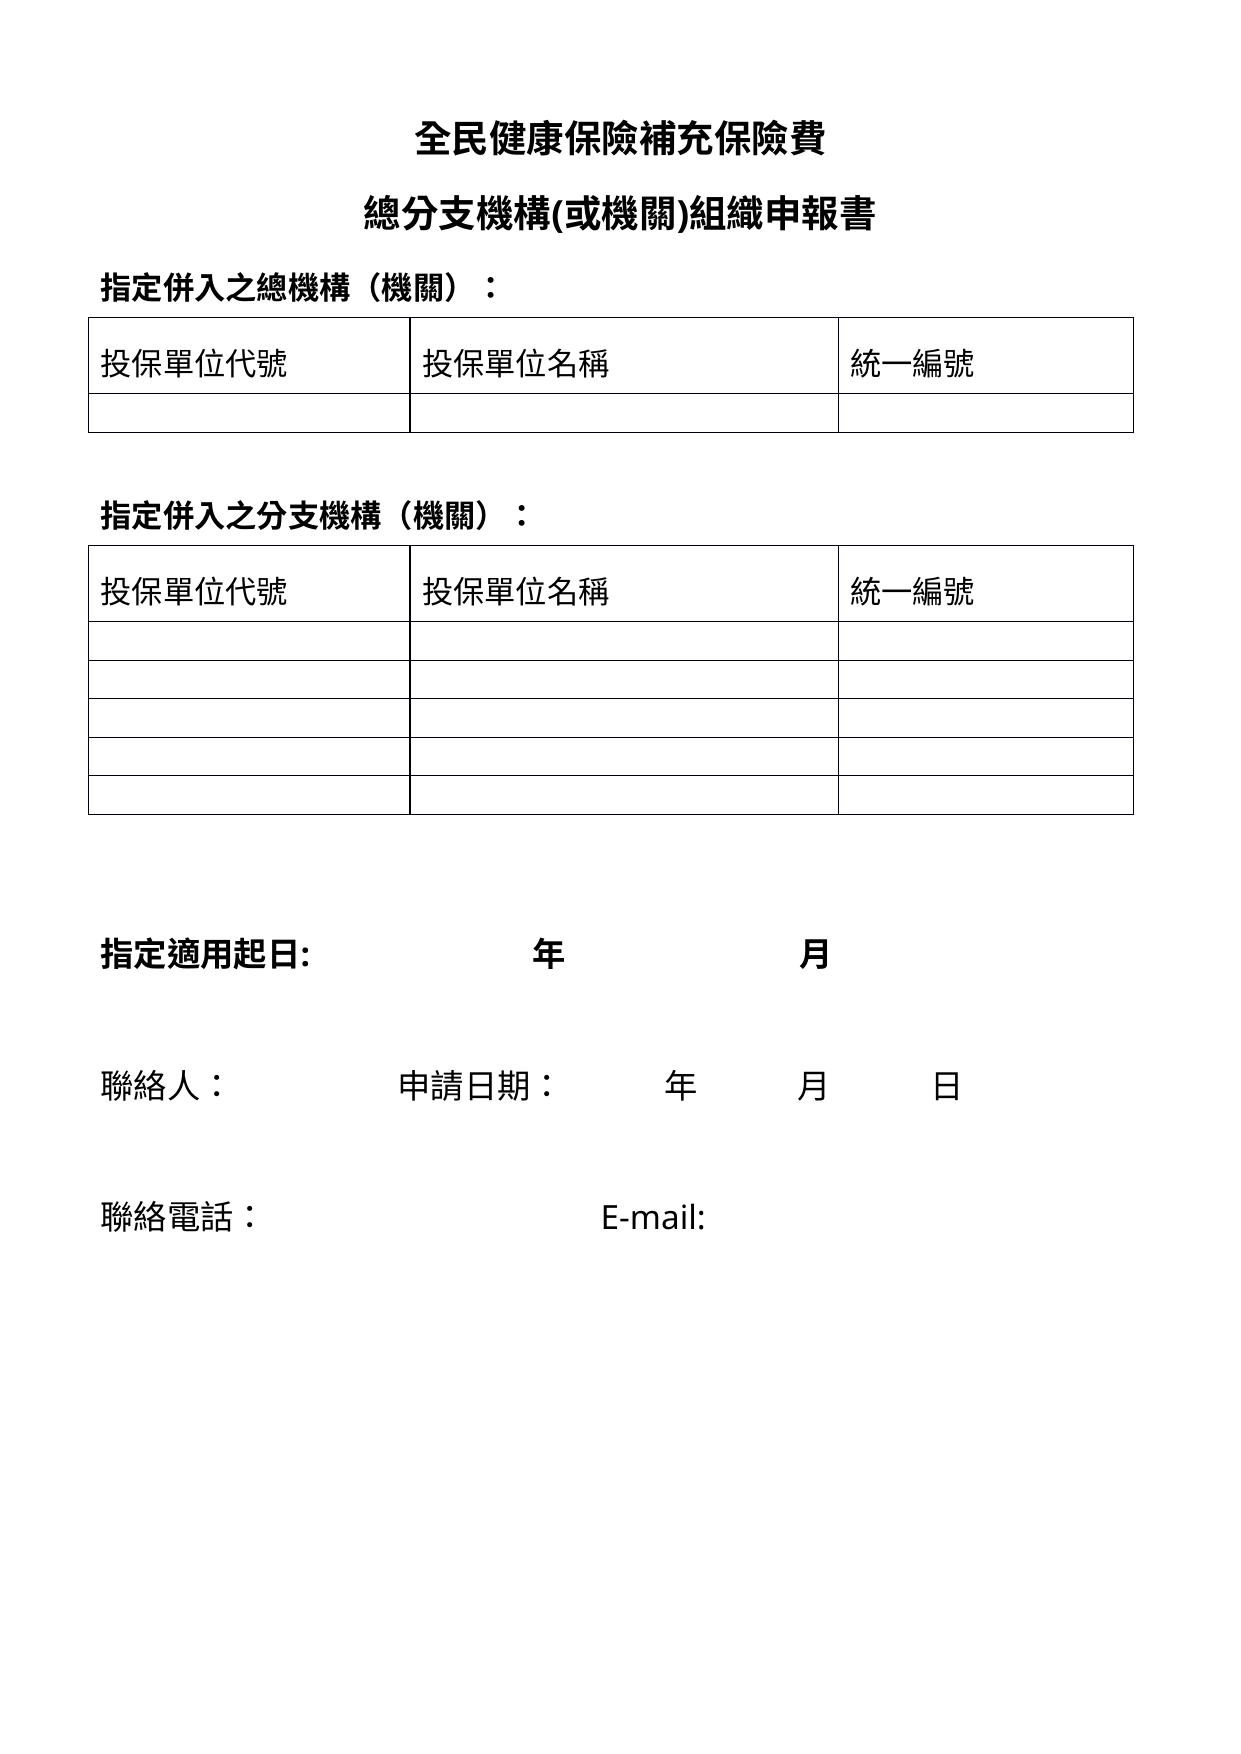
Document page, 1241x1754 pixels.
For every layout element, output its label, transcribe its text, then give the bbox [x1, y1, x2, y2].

table_cell [89, 622, 409, 660]
table_cell [89, 661, 409, 698]
text 指定併入之分支機構（機關）： [100, 470, 1140, 545]
table_cell [411, 661, 838, 698]
table_cell [839, 776, 1133, 814]
text 聯絡人： 申請日期： 年 月 日 [100, 1040, 1140, 1115]
table_cell [411, 776, 838, 814]
table_header 投保單位名稱 [411, 546, 838, 621]
table_cell [839, 622, 1133, 660]
table_cell [839, 661, 1133, 698]
table_cell [411, 394, 838, 432]
table_header 投保單位代號 [89, 318, 409, 393]
text 指定併入之總機構（機關）： [100, 242, 1140, 317]
text 全民健康保險補充保險費 [100, 92, 1140, 167]
table_cell [411, 699, 838, 737]
table_cell [411, 622, 838, 660]
table_cell [839, 699, 1133, 737]
table_cell [89, 776, 409, 814]
table_cell [411, 738, 838, 775]
table_header 統一編號 [839, 318, 1133, 393]
text 聯絡電話： E-mail: [100, 1171, 1140, 1246]
table_cell [89, 699, 409, 737]
table_cell [839, 394, 1133, 432]
table_cell [89, 738, 409, 775]
table_cell [89, 394, 409, 432]
table_header 統一編號 [839, 546, 1133, 621]
table_header 投保單位名稱 [411, 318, 838, 393]
text 總分支機構(或機關)組織申報書 [100, 167, 1140, 242]
table_cell [839, 738, 1133, 775]
text 指定適用起日: 年 月 [100, 909, 1140, 984]
table_header 投保單位代號 [89, 546, 409, 621]
